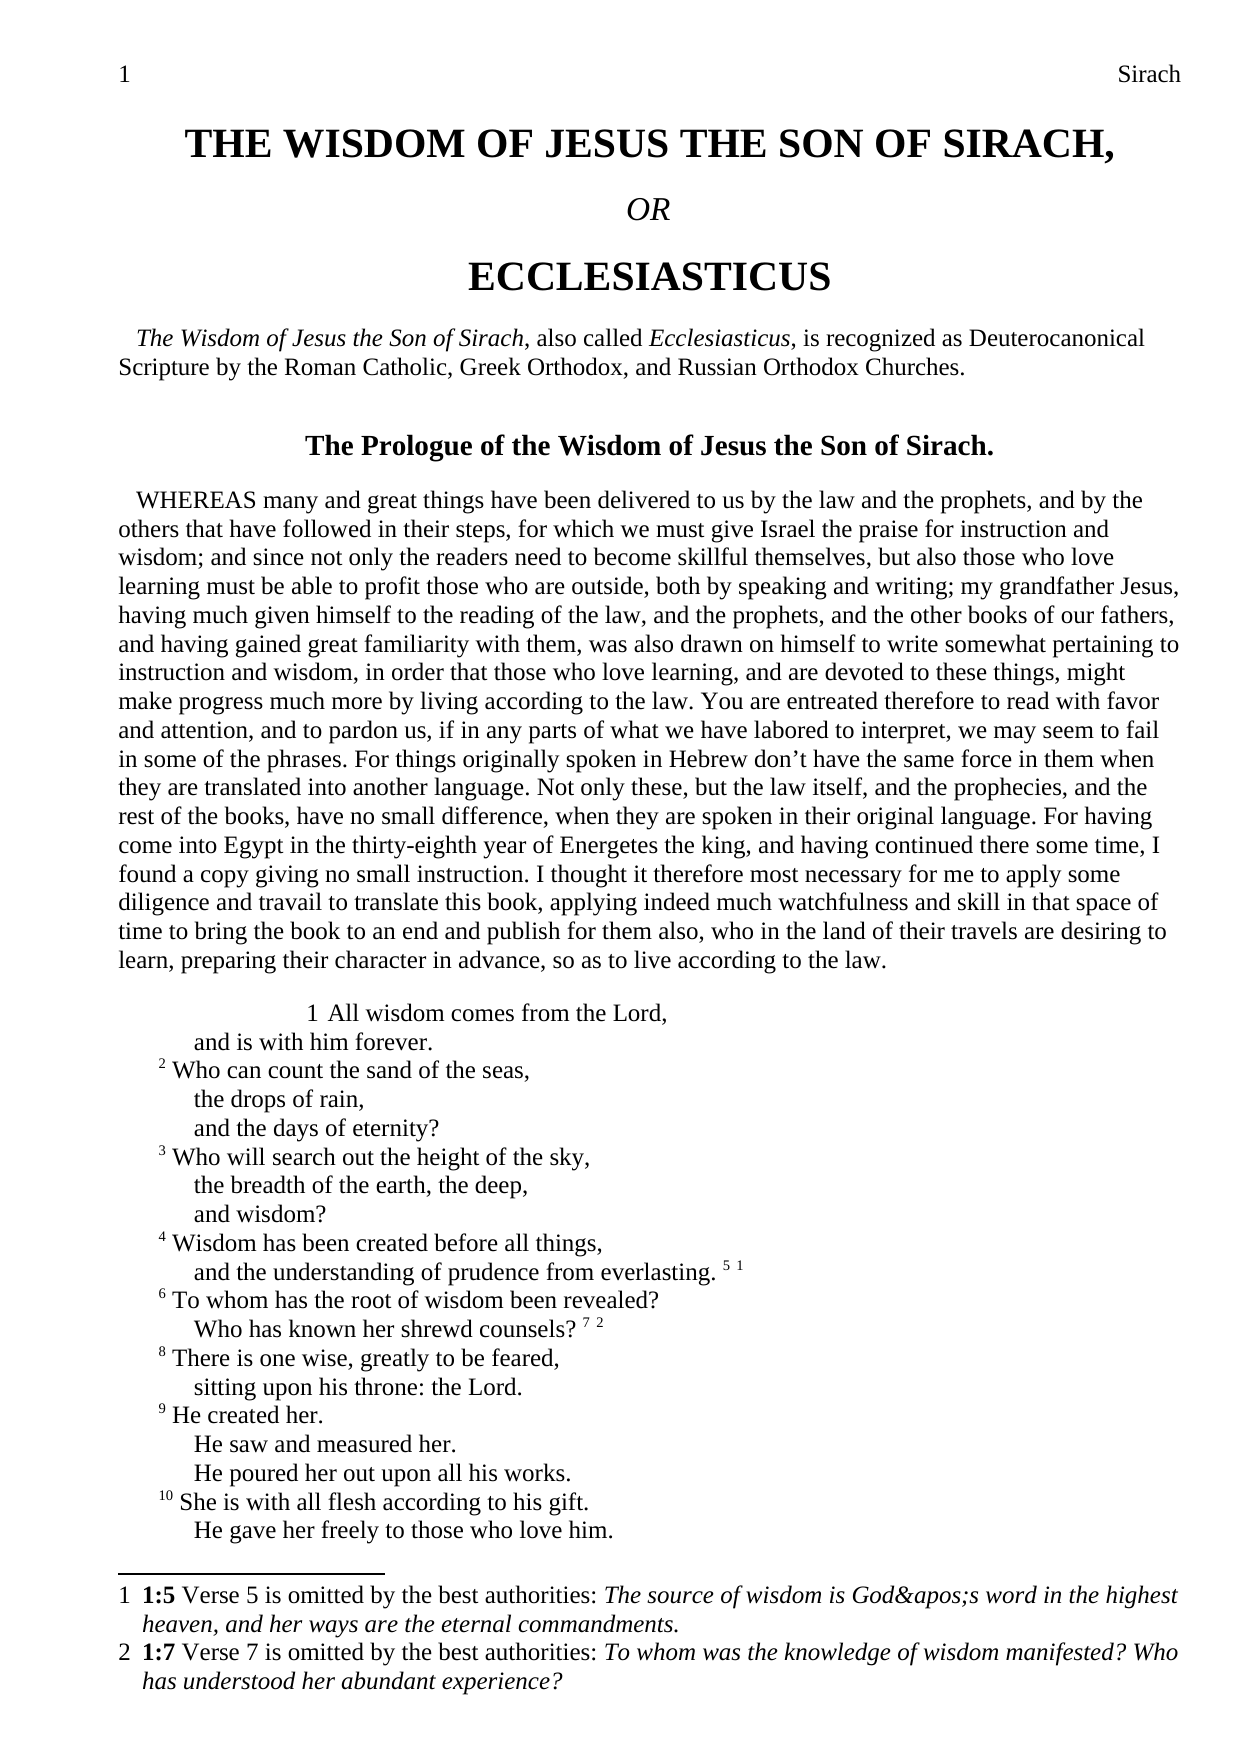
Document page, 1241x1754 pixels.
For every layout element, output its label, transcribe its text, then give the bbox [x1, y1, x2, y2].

text He gave her freely to those who love him. [194, 1515, 1181, 1544]
text 3 Who will search out the height of the sky, [158, 1142, 1181, 1170]
text WHEREAS many and great things have been delivered to us by the law and the prophets, and by the others that have followed in their steps, for which we must give Israel the praise for instruction and wisdom; and since not only the readers need to become skillful themselves, but also those who love learning must be able to profit those who are outside, both by speaking and writing; my grandfather Jesus, having much given himself to the reading of the law, and the prophets, and the other books of our fathers, and having gained great familiarity with them, was also drawn on himself to write somewhat pertaining to instruction and wisdom, in order that those who love learning, and are devoted to these things, might make progress much more by living according to the law. You are entreated therefore to read with favor and attention, and to pardon us, if in any parts of what we have labored to interpret, we may seem to fail in some of the phrases. For things originally spoken in Hebrew don’t have the same force in them when they are translated into another language. Not only these, but the law itself, and the prophecies, and the rest of the books, have no small difference, when they are spoken in their original language. For having come into Egypt in the thirty-eighth year of Energetes the king, and having continued there some time, I found a copy giving no small instruction. I thought it therefore most necessary for me to apply some diligence and travail to translate this book, applying indeed much watchfulness and skill in that space of time to bring the book to an end and publish for them also, who in the land of their travels are desiring to learn, preparing their character in advance, so as to live according to the law. [118, 485, 1181, 974]
text He saw and measured her. [194, 1429, 1181, 1458]
text and wisdom? [194, 1199, 1181, 1228]
text The Prologue of the Wisdom of Jesus the Son of Sirach. [118, 428, 1181, 461]
text 8 There is one wise, greatly to be feared, [158, 1343, 1181, 1372]
text and is with him forever. [194, 1027, 1181, 1055]
text 6 To whom has the root of wisdom been revealed? [158, 1285, 1181, 1314]
text 9 He created her. [158, 1400, 1181, 1429]
text 2 Who can count the sand of the seas, [158, 1055, 1181, 1084]
text 1:5 Verse 5 is omitted by the best authorities: The source of wisdom is God&apos;s word in the highest heaven, and her ways are the eternal commandments. [118, 1580, 1181, 1637]
text sitting upon his throne: the Lord. [194, 1372, 1181, 1400]
text THE WISDOM OF JESUS THE SON OF SIRACH, [118, 118, 1181, 166]
text He poured her out upon all his works. [194, 1458, 1181, 1487]
text 1All wisdom comes from the Lord, [306, 998, 1181, 1027]
text the breadth of the earth, the deep, [194, 1170, 1181, 1199]
text 1:7 Verse 7 is omitted by the best authorities: To whom was the knowledge of wisdom manifested? Who has understood her abundant experience? [118, 1637, 1181, 1695]
text OR [118, 189, 1181, 228]
text The Wisdom of Jesus the Son of Sirach, also called Ecclesiasticus, is recognized as Deuterocanonical Scripture by the Roman Catholic, Greek Orthodox, and Russian Orthodox Churches. [118, 323, 1181, 381]
text and the days of eternity? [194, 1113, 1181, 1142]
text 10 She is with all flesh according to his gift. [158, 1487, 1181, 1515]
text the drops of rain, [194, 1084, 1181, 1113]
text and the understanding of prudence from everlasting. 5 [194, 1257, 1181, 1285]
text ECCLESIASTICUS [118, 251, 1181, 299]
text Who has known her shrewd counsels? 7 [194, 1314, 1181, 1343]
text 4 Wisdom has been created before all things, [158, 1228, 1181, 1257]
